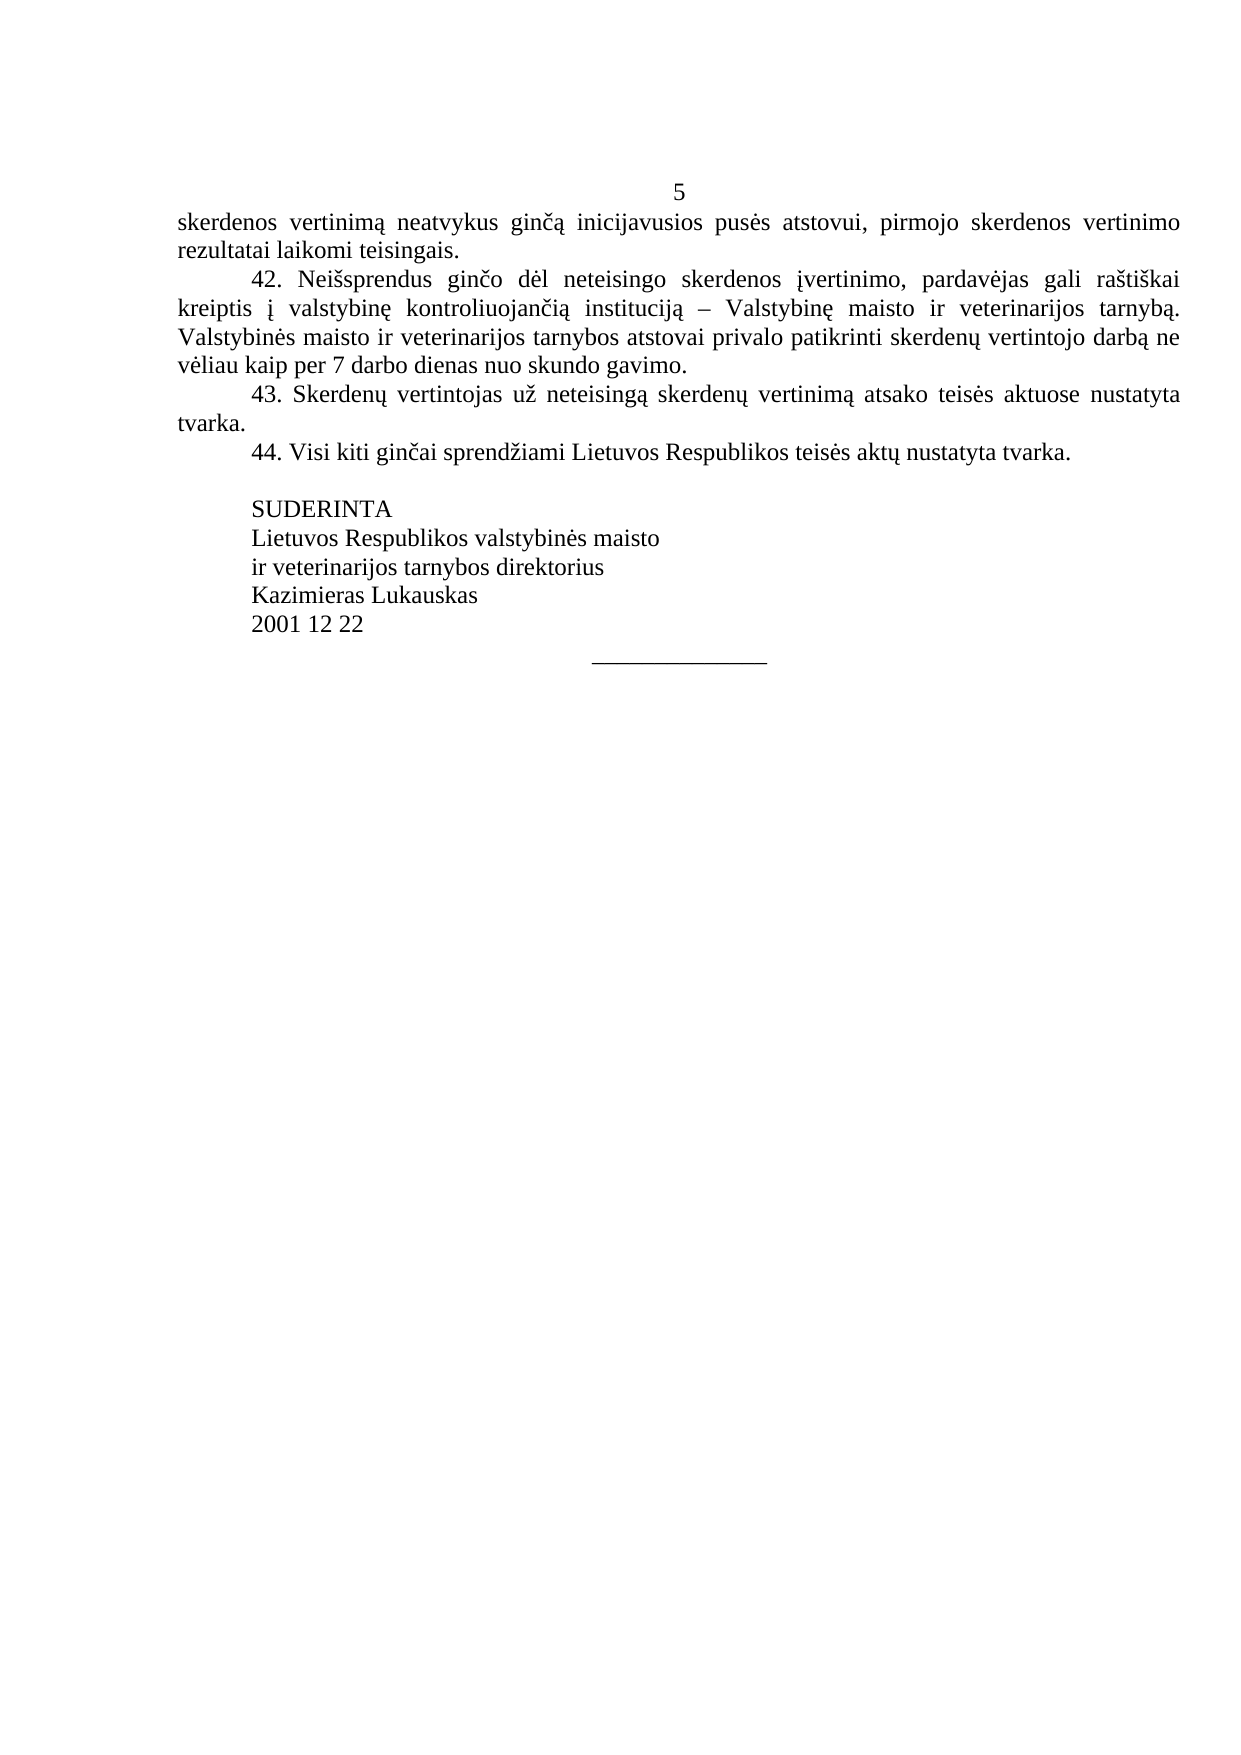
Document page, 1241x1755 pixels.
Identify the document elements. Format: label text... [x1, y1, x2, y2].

text 42. Neišsprendus ginčo dėl neteisingo skerdenos įvertinimo, pardavėjas gali raštiškai kreiptis į valstybinę kontroliuojančią instituciją – Valstybinę maisto ir veterinarijos tarnybą. Valstybinės maisto ir veterinarijos tarnybos atstovai privalo patikrinti skerdenų vertintojo darbą ne vėliau kaip per 7 darbo dienas nuo skundo gavimo. [177, 264, 1181, 379]
text Lietuvos Respublikos valstybinės maisto [177, 523, 1181, 552]
text 43. Skerdenų vertintojas už neteisingą skerdenų vertinimą atsako teisės aktuose nustatyta tvarka. [177, 379, 1181, 437]
text SUDERINTA [177, 494, 1181, 523]
text 2001 12 22 [177, 609, 1181, 638]
text skerdenos vertinimą neatvykus ginčą inicijavusios pusės atstovui, pirmojo skerdenos vertinimo rezultatai laikomi teisingais. [177, 207, 1181, 264]
text 44. Visi kiti ginčai sprendžiami Lietuvos Respublikos teisės aktų nustatyta tvarka. [177, 437, 1181, 465]
text Kazimieras Lukauskas [177, 580, 1181, 609]
text ir veterinarijos tarnybos direktorius [177, 552, 1181, 580]
text ______________ [177, 638, 1181, 667]
